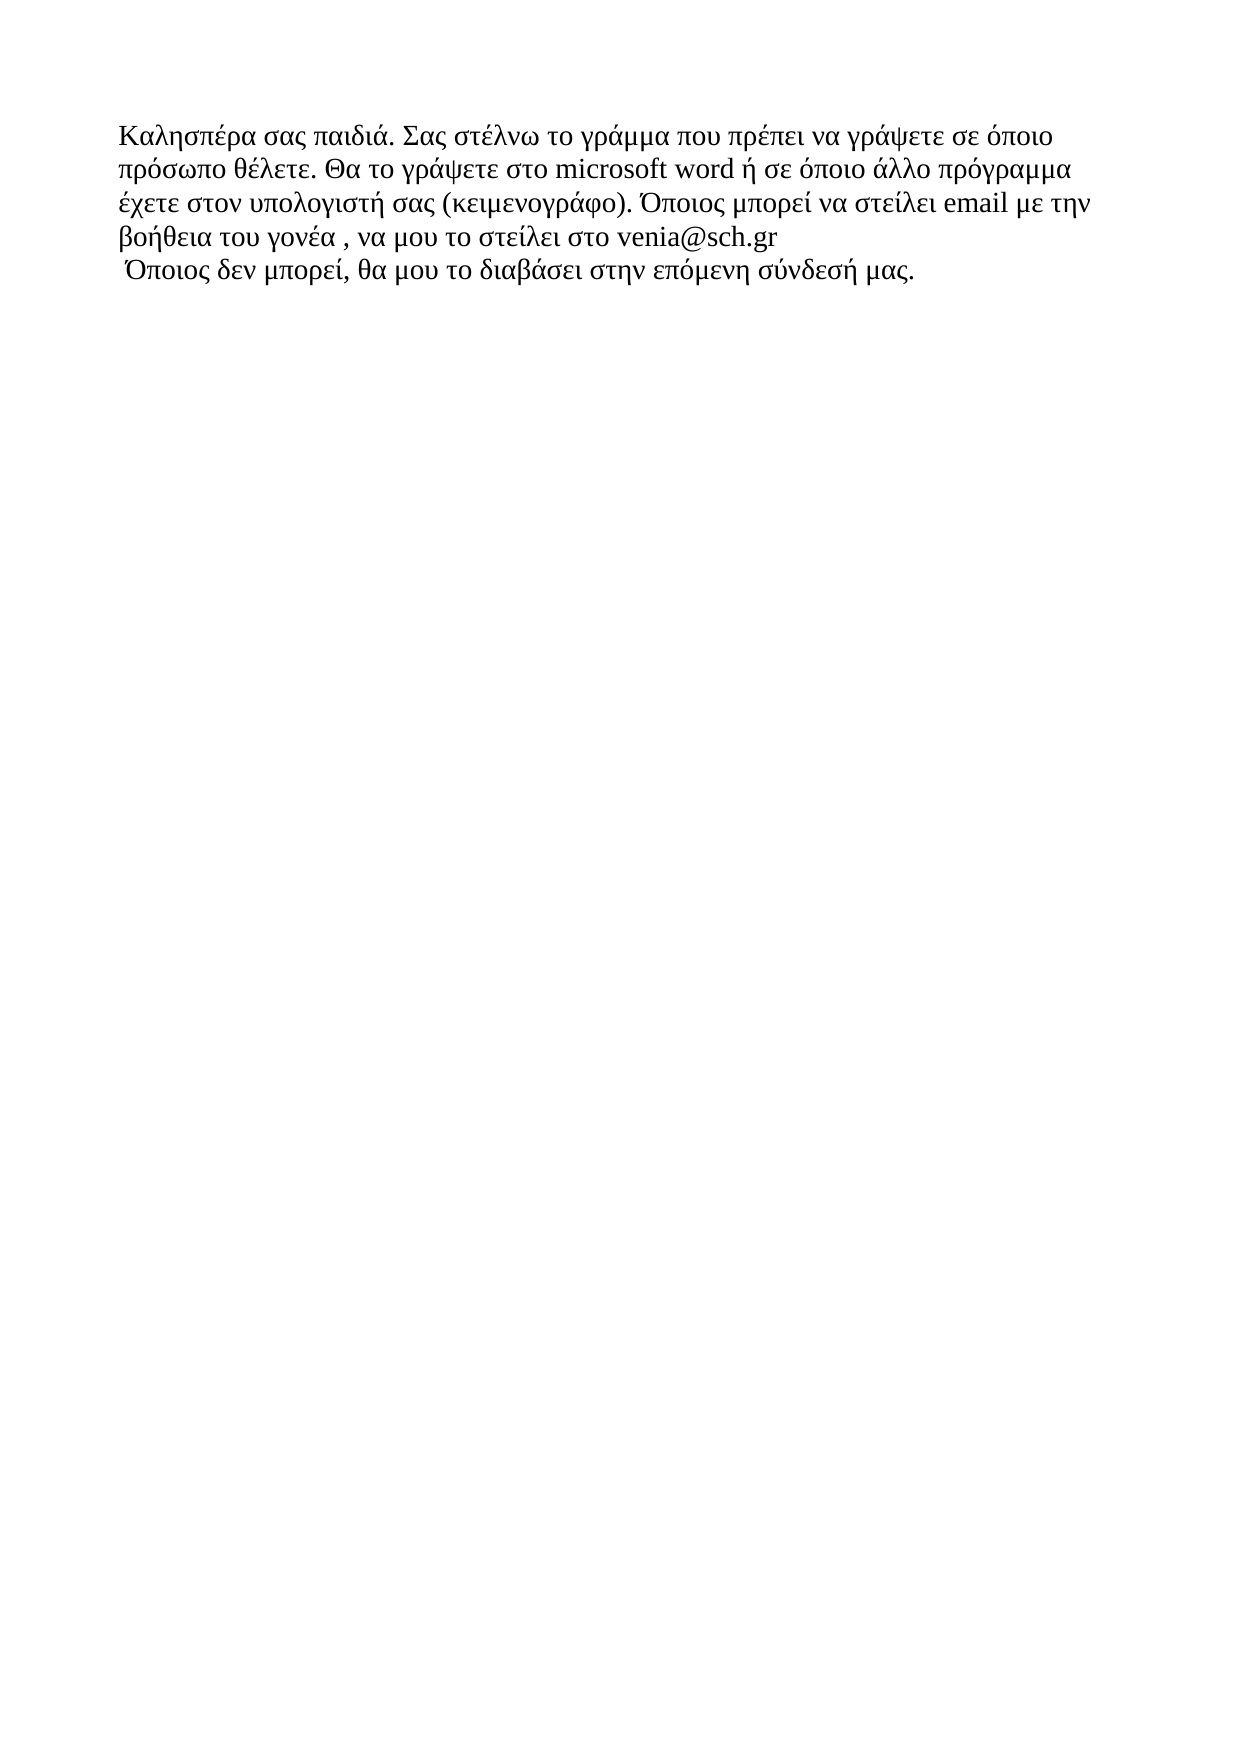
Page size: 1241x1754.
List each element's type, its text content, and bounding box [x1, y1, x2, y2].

text Καλησπέρα σας παιδιά. Σας στέλνω το γράμμα που πρέπει να γράψετε σε όποιο πρόσωπο θέλετε. Θα το γράψετε στο microsoft word ή σε όποιο άλλο πρόγραμμα έχετε στον υπολογιστή σας (κειμενογράφο). Όποιος μπορεί να στείλει email με την βοήθεια του γονέα , να μου το στείλει στο venia@sch.gr [118, 118, 1122, 252]
text Όποιος δεν μπορεί, θα μου το διαβάσει στην επόμενη σύνδεσή μας. [118, 252, 1122, 286]
